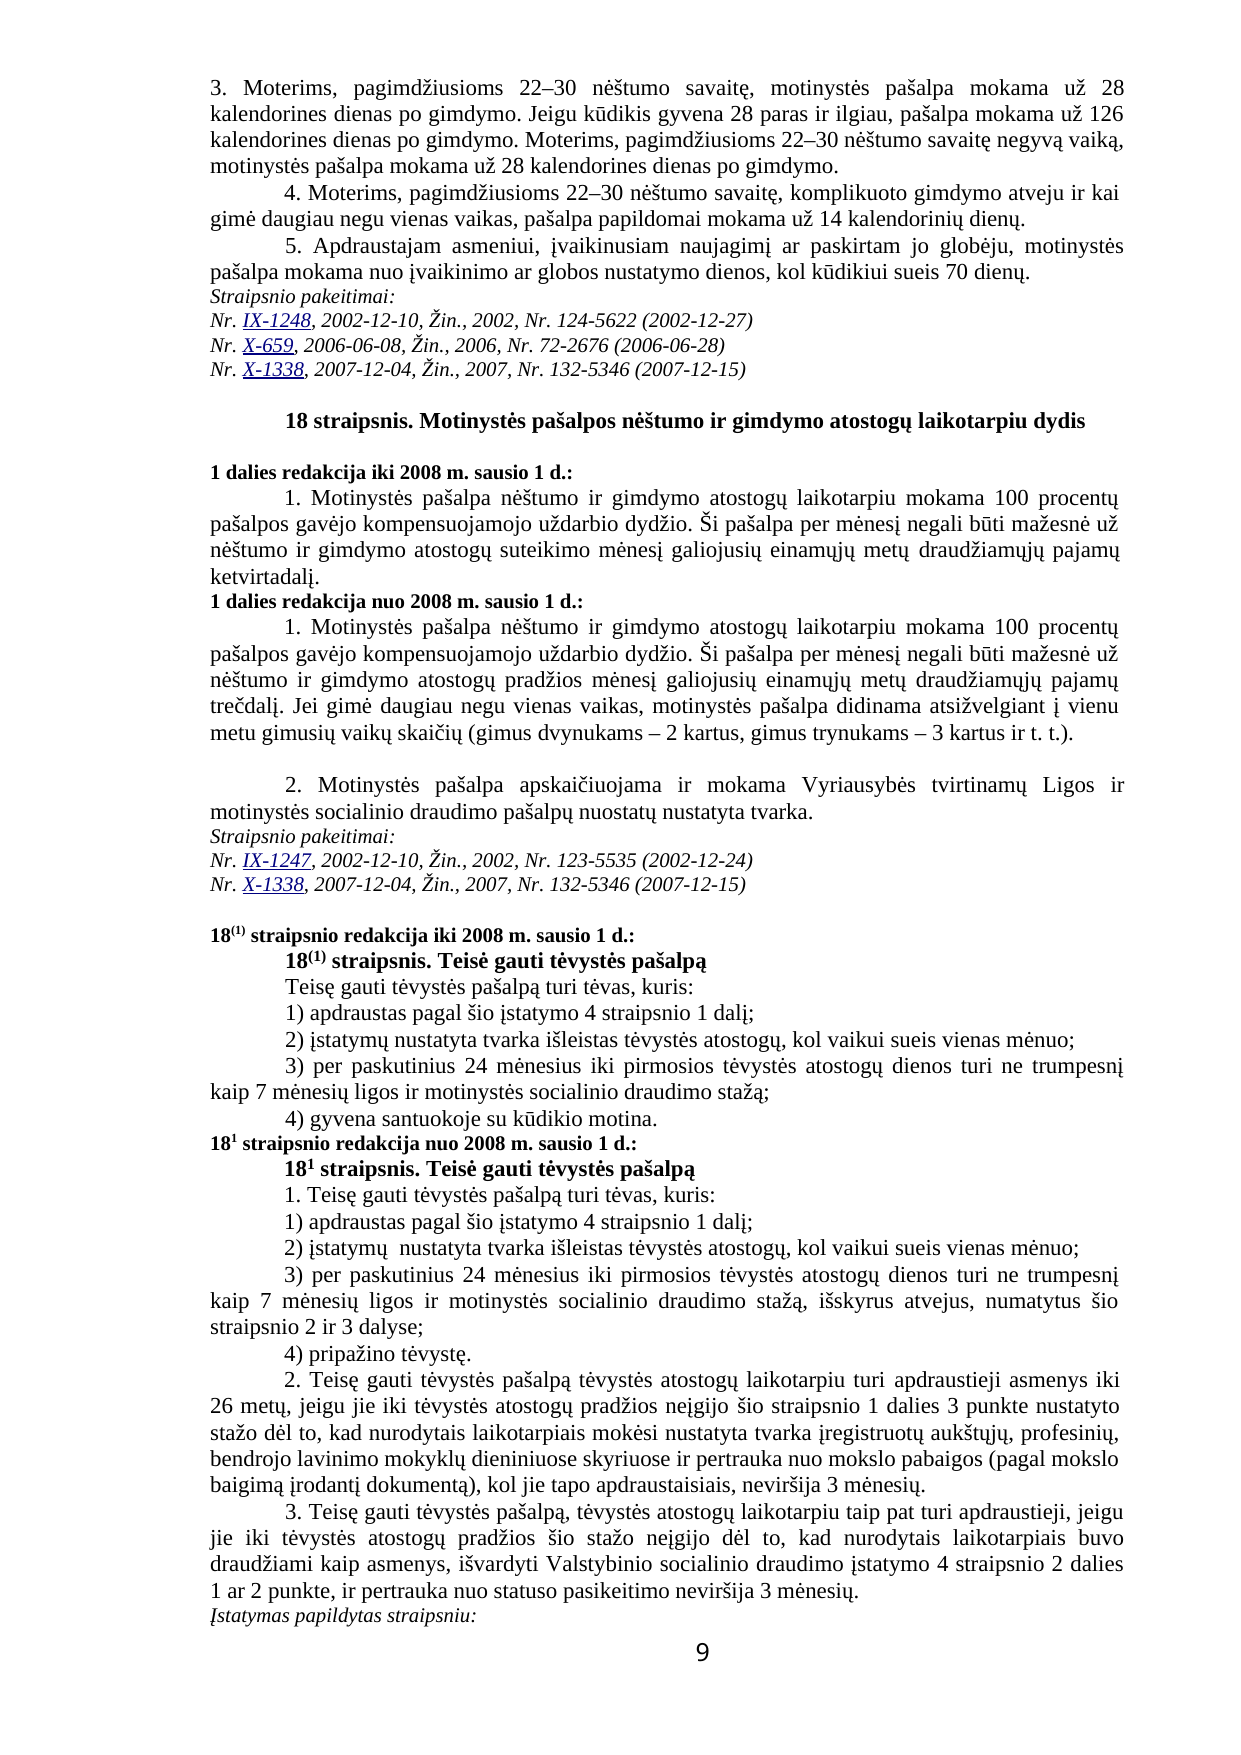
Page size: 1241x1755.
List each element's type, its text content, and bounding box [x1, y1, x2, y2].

text 5. Apdraustajam asmeniui, įvaikinusiam naujagimį ar paskirtam jo globėju, motinystės pašalpa mokama nuo įvaikinimo ar globos nustatymo dienos, kol kūdikiui sueis 70 dienų. [210, 232, 1126, 284]
text Straipsnio pakeitimai: [210, 284, 1126, 308]
text Nr. X-1338, 2007-12-04, Žin., 2007, Nr. 132-5346 (2007-12-15) [210, 357, 1126, 381]
text Nr. IX-1248, 2002-12-10, Žin., 2002, Nr. 124-5622 (2002-12-27) [210, 308, 1126, 332]
text 3) per paskutinius 24 mėnesius iki pirmosios tėvystės atostogų dienos turi ne trumpesnį kaip 7 mėnesių ligos ir motinystės socialinio draudimo stažą; [210, 1052, 1126, 1105]
text 2. Motinystės pašalpa apskaičiuojama ir mokama Vyriausybės tvirtinamų Ligos ir motinystės socialinio draudimo pašalpų nuostatų nustatyta tvarka. [210, 771, 1126, 824]
text 2. Teisę gauti tėvystės pašalpą tėvystės atostogų laikotarpiu turi apdraustieji asmenys iki 26 metų, jeigu jie iki tėvystės atostogų pradžios neįgijo šio straipsnio 1 dalies 3 punkte nustatyto stažo dėl to, kad nurodytais laikotarpiais mokėsi nustatyta tvarka įregistruotų aukštųjų, profesinių, bendrojo lavinimo mokyklų dieniniuose skyriuose ir pertrauka nuo mokslo pabaigos (pagal mokslo baigimą įrodantį dokumentą), kol jie tapo apdraustaisiais, neviršija 3 mėnesių. [210, 1366, 1120, 1498]
text 4) pripažino tėvystę. [210, 1340, 1120, 1366]
text Nr. IX-1247, 2002-12-10, Žin., 2002, Nr. 123-5535 (2002-12-24) [210, 848, 1126, 872]
text Nr. X-1338, 2007-12-04, Žin., 2007, Nr. 132-5346 (2007-12-15) [210, 872, 1126, 896]
text 1) apdraustas pagal šio įstatymo 4 straipsnio 1 dalį; [210, 1208, 1120, 1234]
text 2) įstatymų nustatyta tvarka išleistas tėvystės atostogų, kol vaikui sueis vienas mėnuo; [210, 1234, 1120, 1261]
text Nr. X-659, 2006-06-08, Žin., 2006, Nr. 72-2676 (2006-06-28) [210, 332, 1126, 357]
text 18(1) straipsnio redakcija iki 2008 m. sausio 1 d.: [210, 923, 1126, 947]
text Straipsnio pakeitimai: [210, 824, 1126, 848]
text Įstatymas papildytas straipsniu: [210, 1603, 1126, 1627]
text 1. Teisę gauti tėvystės pašalpą turi tėvas, kuris: [210, 1182, 1120, 1208]
text 181 straipsnio redakcija nuo 2008 m. sausio 1 d.: [210, 1131, 1126, 1155]
text 18 straipsnis. Motinystės pašalpos nėštumo ir gimdymo atostogų laikotarpiu dydis [285, 407, 1126, 433]
text 4. Moterims, pagimdžiusioms 22–30 nėštumo savaitę, komplikuoto gimdymo atveju ir kai gimė daugiau negu vienas vaikas, pašalpa papildomai mokama už 14 kalendorinių dienų. [210, 179, 1120, 232]
text 3. Teisę gauti tėvystės pašalpą, tėvystės atostogų laikotarpiu taip pat turi apdraustieji, jeigu jie iki tėvystės atostogų pradžios šio stažo neįgijo dėl to, kad nurodytais laikotarpiais buvo draudžiami kaip asmenys, išvardyti Valstybinio socialinio draudimo įstatymo 4 straipsnio 2 dalies 1 ar 2 punkte, ir pertrauka nuo statuso pasikeitimo neviršija 3 mėnesių. [210, 1498, 1126, 1603]
text 1 dalies redakcija nuo 2008 m. sausio 1 d.: [210, 589, 1126, 613]
text 3) per paskutinius 24 mėnesius iki pirmosios tėvystės atostogų dienos turi ne trumpesnį kaip 7 mėnesių ligos ir motinystės socialinio draudimo stažą, išskyrus atvejus, numatytus šio straipsnio 2 ir 3 dalyse; [210, 1261, 1120, 1340]
text 1 dalies redakcija iki 2008 m. sausio 1 d.: [210, 460, 1126, 484]
text 3. Moterims, pagimdžiusioms 22–30 nėštumo savaitę, motinystės pašalpa mokama už 28 kalendorines dienas po gimdymo. Jeigu kūdikis gyvena 28 paras ir ilgiau, pašalpa mokama už 126 kalendorines dienas po gimdymo. Moterims, pagimdžiusioms 22–30 nėštumo savaitę negyvą vaiką, motinystės pašalpa mokama už 28 kalendorines dienas po gimdymo. [210, 73, 1126, 179]
text 1. Motinystės pašalpa nėštumo ir gimdymo atostogų laikotarpiu mokama 100 procentų pašalpos gavėjo kompensuojamojo uždarbio dydžio. Ši pašalpa per mėnesį negali būti mažesnė už nėštumo ir gimdymo atostogų suteikimo mėnesį galiojusių einamųjų metų draudžiamųjų pajamų ketvirtadalį. [210, 484, 1120, 589]
text Teisę gauti tėvystės pašalpą turi tėvas, kuris: [210, 973, 1126, 999]
text 4) gyvena santuokoje su kūdikio motina. [210, 1105, 1126, 1131]
text 1. Motinystės pašalpa nėštumo ir gimdymo atostogų laikotarpiu mokama 100 procentų pašalpos gavėjo kompensuojamojo uždarbio dydžio. Ši pašalpa per mėnesį negali būti mažesnė už nėštumo ir gimdymo atostogų pradžios mėnesį galiojusių einamųjų metų draudžiamųjų pajamų trečdalį. Jei gimė daugiau negu vienas vaikas, motinystės pašalpa didinama atsižvelgiant į vienu metu gimusių vaikų skaičių (gimus dvynukams – 2 kartus, gimus trynukams – 3 kartus ir t. t.). [210, 613, 1120, 745]
text 18(1) straipsnis. Teisė gauti tėvystės pašalpą [210, 947, 1126, 973]
text 181 straipsnis. Teisė gauti tėvystės pašalpą [210, 1155, 1120, 1182]
text 2) įstatymų nustatyta tvarka išleistas tėvystės atostogų, kol vaikui sueis vienas mėnuo; [210, 1026, 1126, 1052]
text 1) apdraustas pagal šio įstatymo 4 straipsnio 1 dalį; [210, 999, 1126, 1026]
